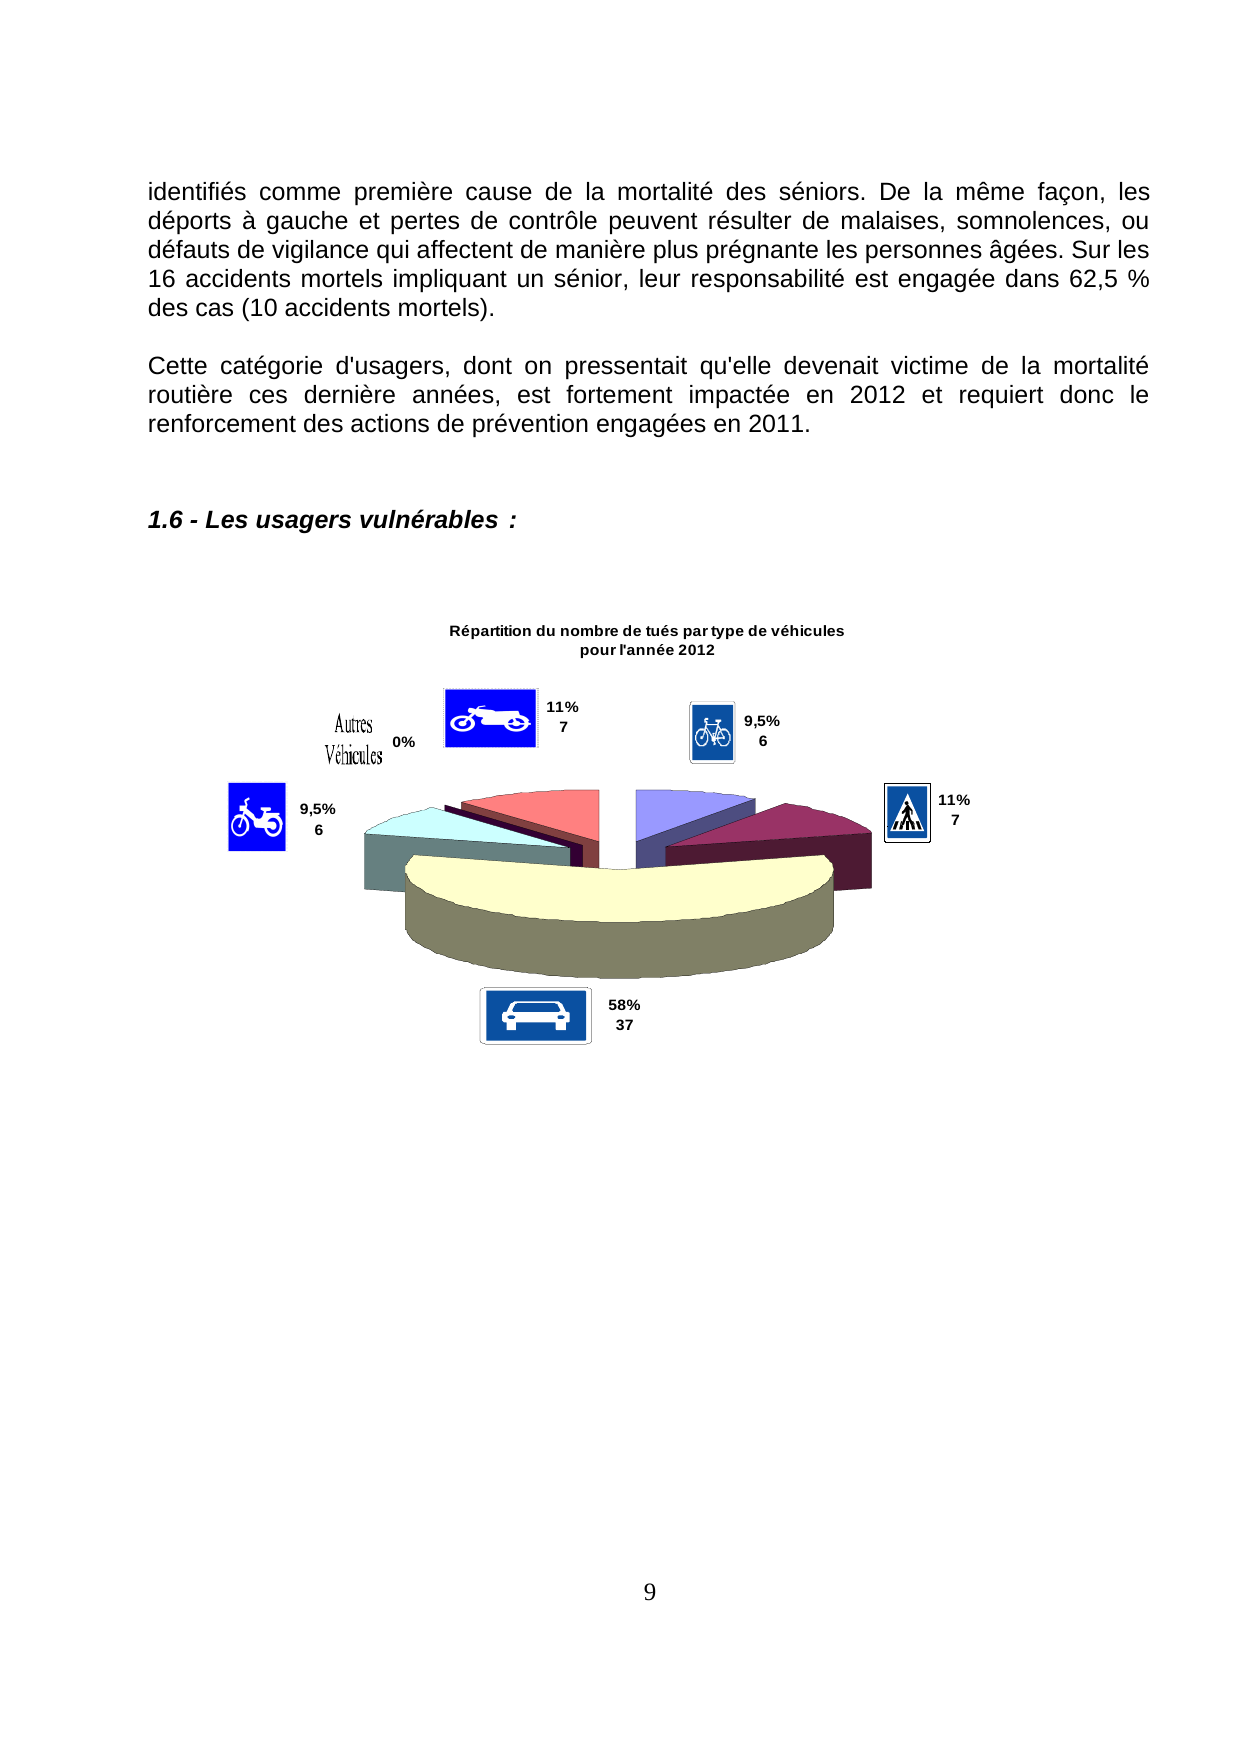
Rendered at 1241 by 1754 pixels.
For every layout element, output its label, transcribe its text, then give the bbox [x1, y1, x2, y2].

subtitle 1.6 - Les usagers vulnérables : [148, 505, 1152, 534]
text identifiés comme première cause de la mortalité des séniors. De la même façon, les déports à gauche et pertes de contrôle peuvent résulter de malaises, somnolences, ou défauts de vigilance qui affectent de manière plus prégnante les personnes âgées. Sur les 16 accidents mortels impliquant un sénior, leur responsabilité est engagée dans 62,5 % des cas (10 accidents mortels). [148, 177, 1152, 322]
text Cette catégorie d'usagers, dont on pressentait qu'elle devenait victime de la mortalité routière ces dernière années, est fortement impactée en 2012 et requiert donc le renforcement des actions de prévention engagées en 2011. [148, 351, 1152, 438]
